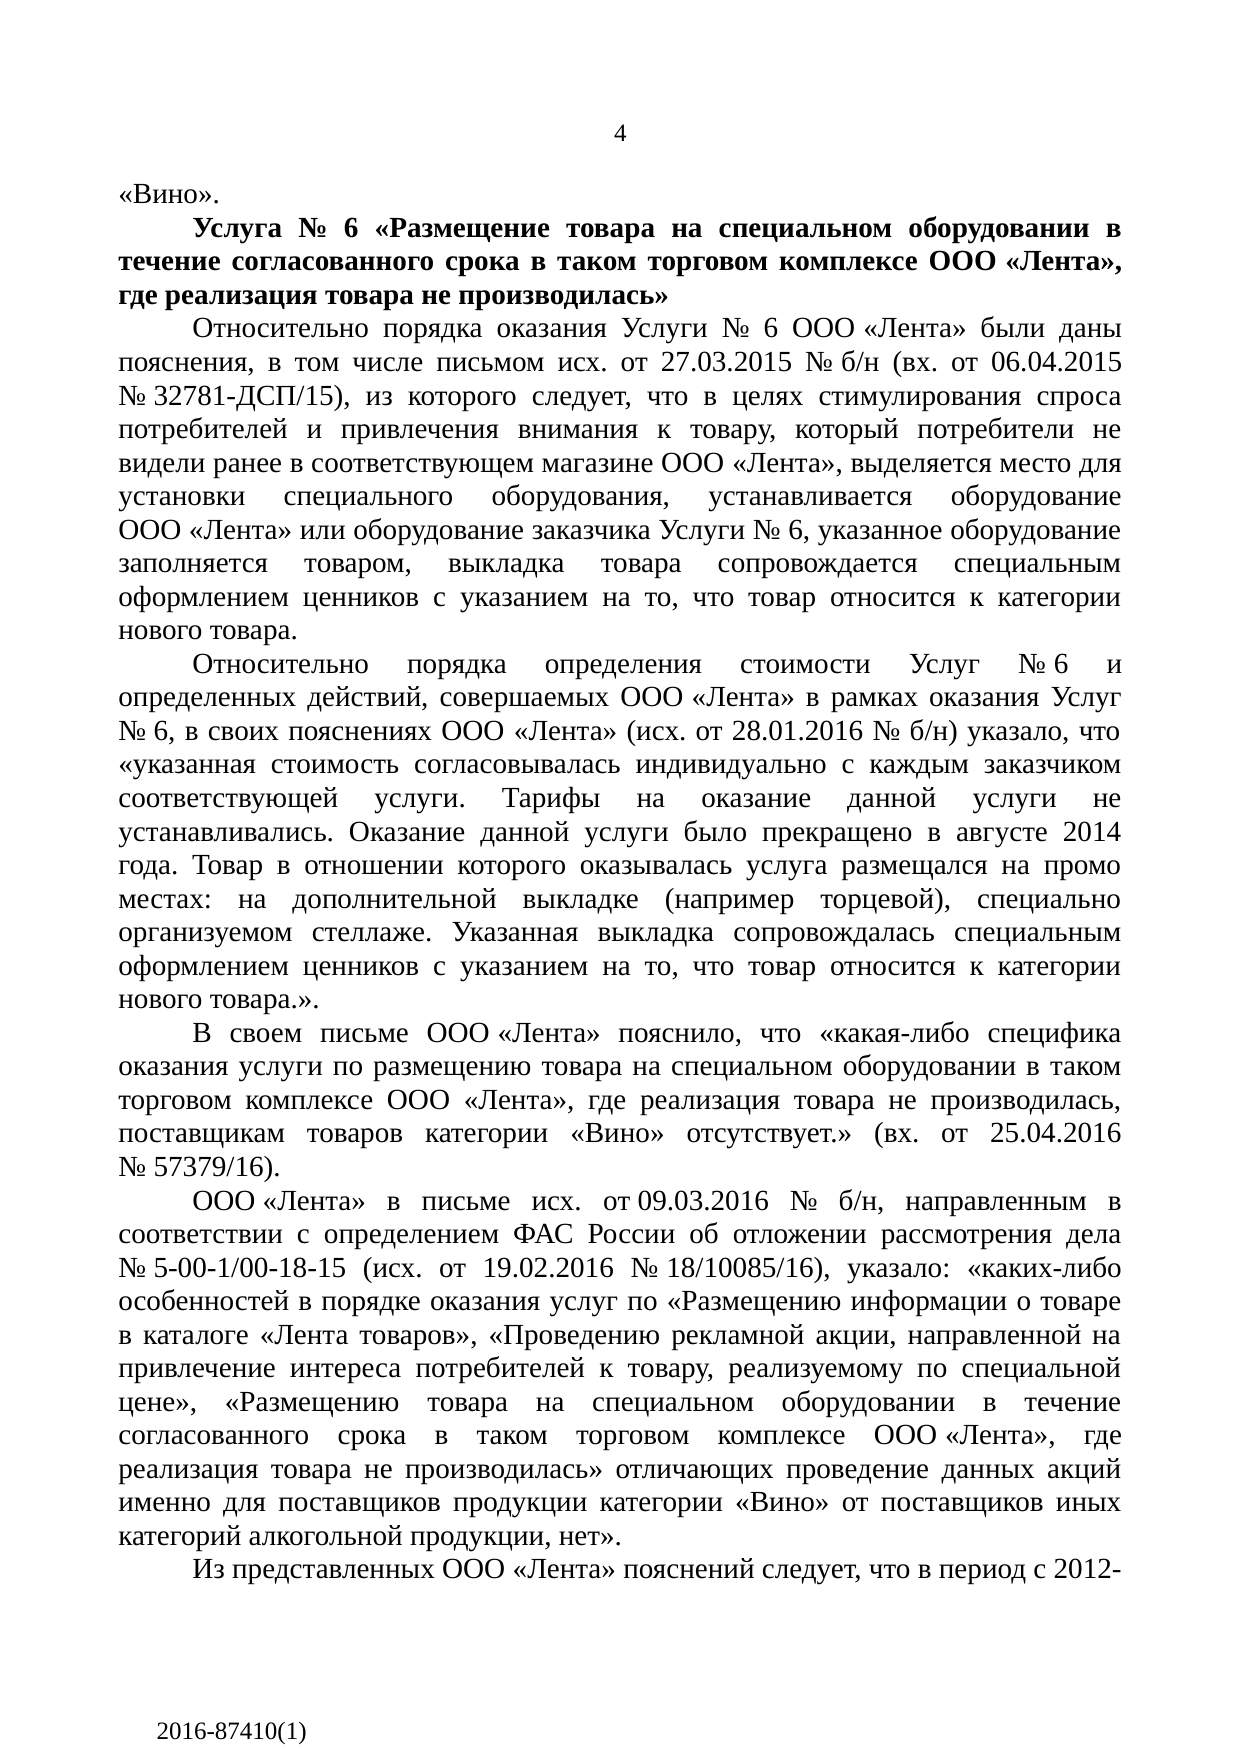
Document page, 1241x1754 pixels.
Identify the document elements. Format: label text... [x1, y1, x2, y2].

text «Вино». [118, 176, 1122, 210]
text В своем письме ООО «Лента» пояснило, что «какая-либо специфика оказания услуги по размещению товара на специальном оборудовании в таком торговом комплексе ООО «Лента», где реализация товара не производилась, поставщикам товаров категории «Вино» отсутствует.» (вх. от 25.04.2016 № 57379/16). [118, 1015, 1122, 1183]
text Относительно порядка определения стоимости Услуг № 6 и определенных действий, совершаемых ООО «Лента» в рамках оказания Услуг № 6, в своих пояснениях ООО «Лента» (исх. от 28.01.2016 № б/н) указало, что «указанная стоимость согласовывалась индивидуально с каждым заказчиком соответствующей услуги. Тарифы на оказание данной услуги не устанавливались. Оказание данной услуги было прекращено в августе 2014 года. Товар в отношении которого оказывалась услуга размещался на промо местах: на дополнительной выкладке (например торцевой), специально организуемом стеллаже. Указанная выкладка сопровождалась специальным оформлением ценников с указанием на то, что товар относится к категории нового товара.». [118, 646, 1122, 1015]
text Услуга № 6 «Размещение товара на специальном оборудовании в течение согласованного срока в таком торговом комплексе ООО «Лента», где реализация товара не производилась» [118, 210, 1122, 311]
text Из представленных ООО «Лента» пояснений следует, что в период с 2012- [118, 1552, 1122, 1585]
text Относительно порядка оказания Услуги № 6 ООО «Лента» были даны пояснения, в том числе письмом исх. от 27.03.2015 № б/н (вх. от 06.04.2015 № 32781-ДСП/15), из которого следует, что в целях стимулирования спроса потребителей и привлечения внимания к товару, который потребители не видели ранее в соответствующем магазине ООО «Лента», выделяется место для установки специального оборудования, устанавливается оборудование ООО «Лента» или оборудование заказчика Услуги № 6, указанное оборудование заполняется товаром, выкладка товара сопровождается специальным оформлением ценников с указанием на то, что товар относится к категории нового товара. [118, 311, 1122, 646]
text ООО «Лента» в письме исх. от 09.03.2016 № б/н, направленным в соответствии с определением ФАС России об отложении рассмотрения дела № 5-00-1/00-18-15 (исх. от 19.02.2016 № 18/10085/16), указало: «каких-либо особенностей в порядке оказания услуг по «Размещению информации о товаре в каталоге «Лента товаров», «Проведению рекламной акции, направленной на привлечение интереса потребителей к товару, реализуемому по специальной цене», «Размещению товара на специальном оборудовании в течение согласованного срока в таком торговом комплексе ООО «Лента», где реализация товара не производилась» отличающих проведение данных акций именно для поставщиков продукции категории «Вино» от поставщиков иных категорий алкогольной продукции, нет». [118, 1183, 1122, 1552]
